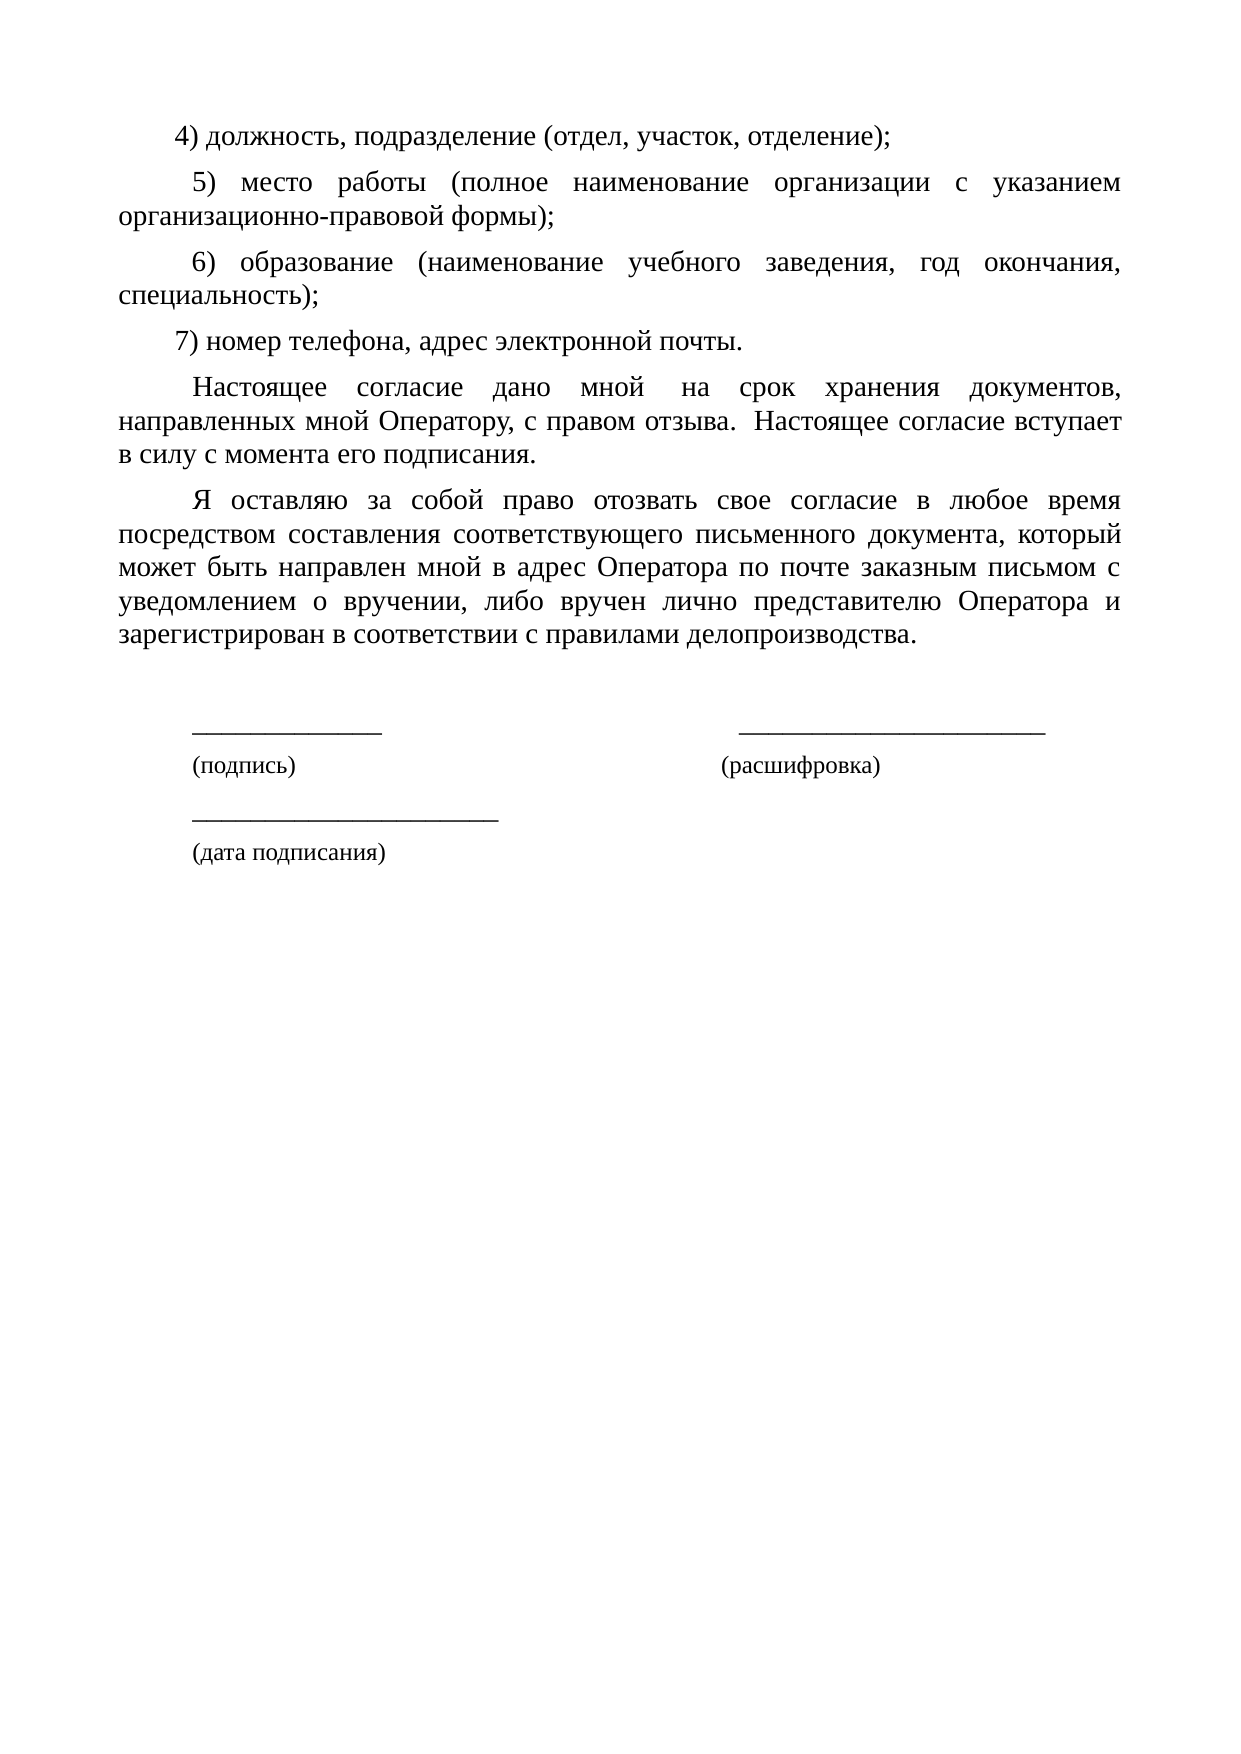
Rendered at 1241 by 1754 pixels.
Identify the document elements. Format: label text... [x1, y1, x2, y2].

text (подпись) (расшифровка) [118, 750, 1122, 779]
text 6) образование (наименование учебного заведения, год окончания, специальность); [118, 244, 1122, 311]
text 7) номер телефона, адрес электронной почты. [118, 323, 1122, 357]
text 4) должность, подразделение (отдел, участок, отделение); [118, 118, 1122, 152]
text (дата подписания) [118, 837, 1122, 866]
text 5) место работы (полное наименование организации с указанием организационно-правовой формы); [118, 164, 1122, 231]
text _____________________ [118, 791, 1122, 824]
text Я оставляю за собой право отозвать свое согласие в любое время посредством составления соответствующего письменного документа, который может быть направлен мной в адрес Оператора по почте заказным письмом с уведомлением о вручении, либо вручен лично представителю Оператора и зарегистрирован в соответствии с правилами делопроизводства. [118, 482, 1122, 650]
text Настоящее согласие дано мной на срок хранения документов, направленных мной Оператору, с правом отзыва. Настоящее согласие вступает в силу с момента его подписания. [118, 369, 1122, 470]
text _____________ _____________________ [118, 704, 1122, 737]
